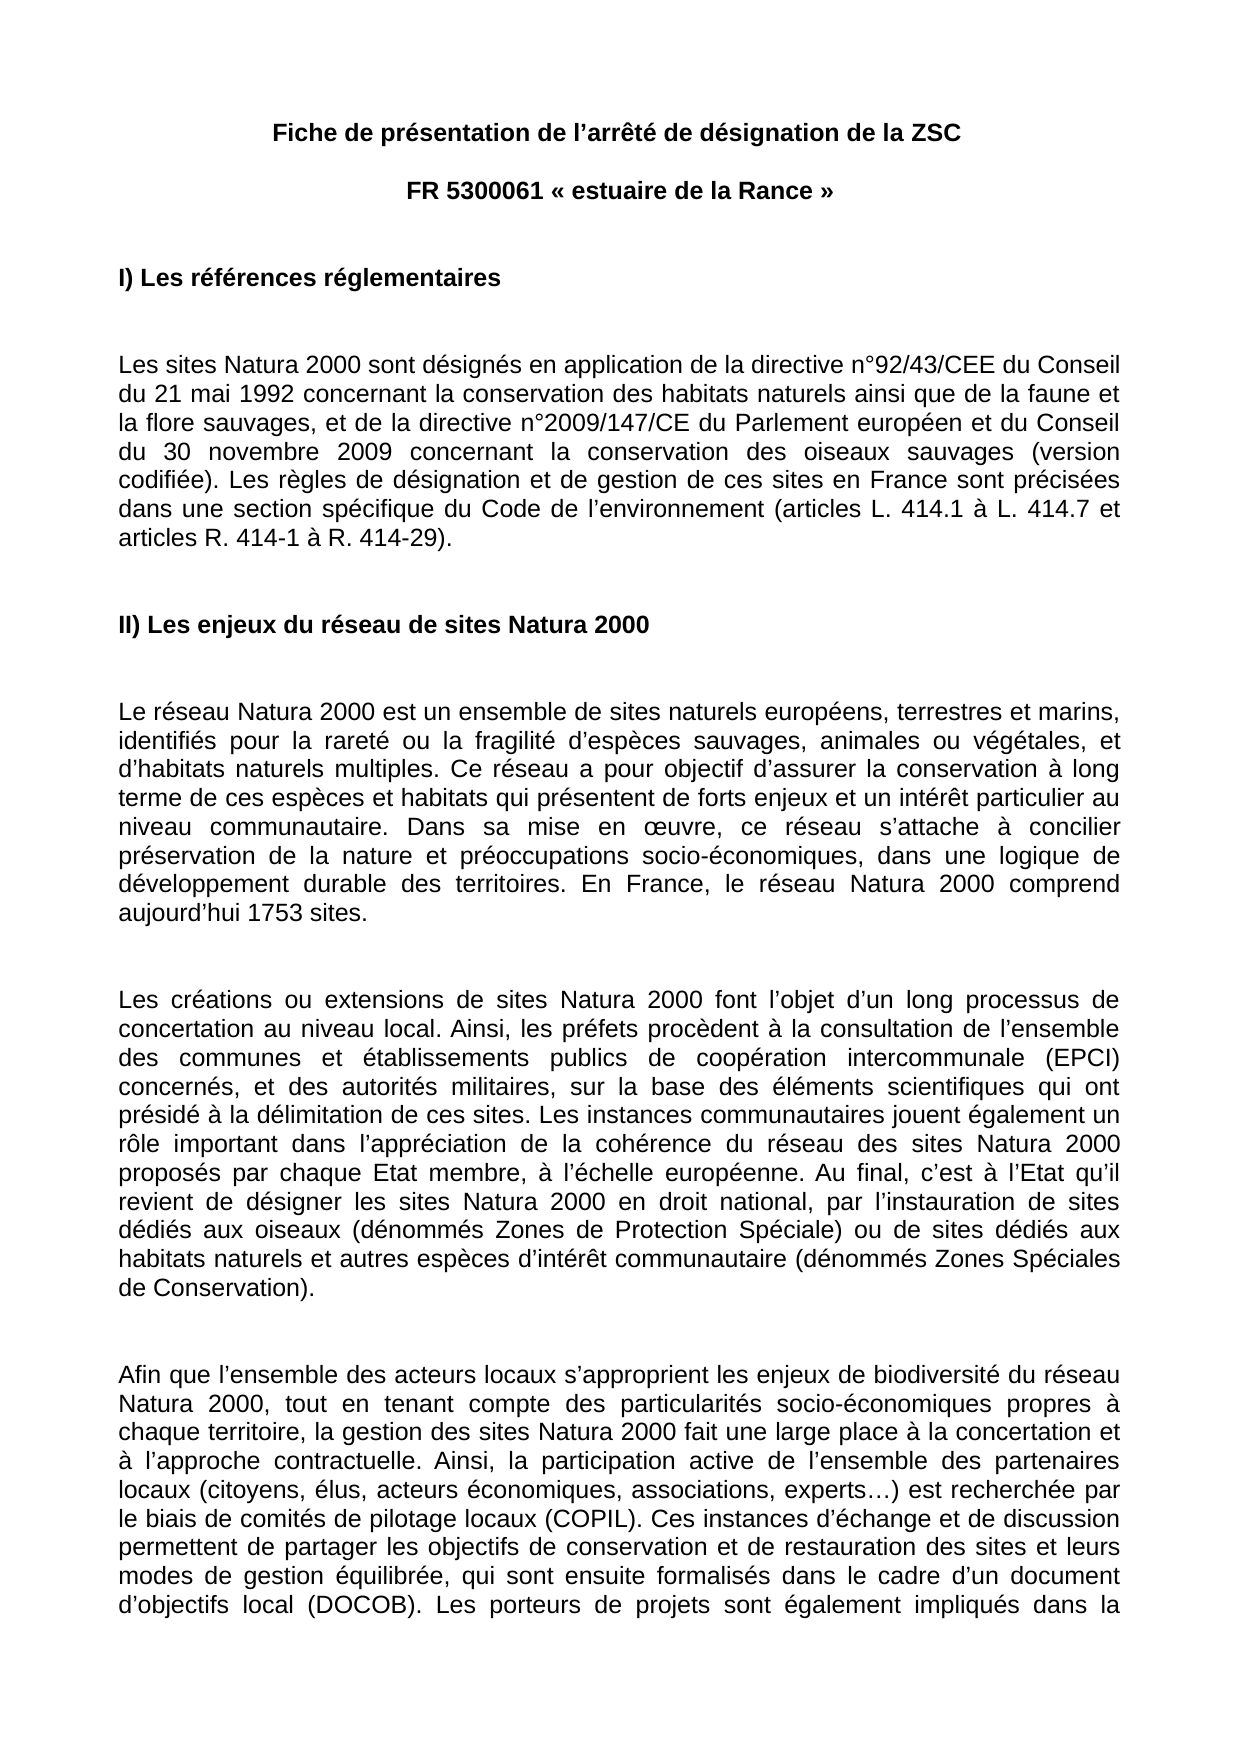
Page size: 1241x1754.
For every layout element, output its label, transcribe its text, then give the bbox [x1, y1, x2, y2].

text FR 5300061 « estuaire de la Rance » [118, 176, 1122, 205]
text II) Les enjeux du réseau de sites Natura 2000 [118, 610, 1122, 638]
text Les créations ou extensions de sites Natura 2000 font l’objet d’un long processus de concertation au niveau local. Ainsi, les préfets procèdent à la consultation de l’ensemble des communes et établissements publics de coopération intercommunale (EPCI) concernés, et des autorités militaires, sur la base des éléments scientifiques qui ont présidé à la délimitation de ces sites. Les instances communautaires jouent également un rôle important dans l’appréciation de la cohérence du réseau des sites Natura 2000 proposés par chaque Etat membre, à l’échelle européenne. Au final, c’est à l’Etat qu’il revient de désigner les sites Natura 2000 en droit national, par l’instauration de sites dédiés aux oiseaux (dénommés Zones de Protection Spéciale) ou de sites dédiés aux habitats naturels et autres espèces d’intérêt communautaire (dénommés Zones Spéciales de Conservation). [118, 985, 1122, 1301]
text Les sites Natura 2000 sont désignés en application de la directive n°92/43/CEE du Conseil du 21 mai 1992 concernant la conservation des habitats naturels ainsi que de la faune et la flore sauvages, et de la directive n°2009/147/CE du Parlement européen et du Conseil du 30 novembre 2009 concernant la conservation des oiseaux sauvages (version codifiée). Les règles de désignation et de gestion de ces sites en France sont précisées dans une section spécifique du Code de l’environnement (articles L. 414.1 à L. 414.7 et articles R. 414-1 à R. 414-29). [118, 350, 1122, 551]
text Le réseau Natura 2000 est un ensemble de sites naturels européens, terrestres et marins, identifiés pour la rareté ou la fragilité d’espèces sauvages, animales ou végétales, et d’habitats naturels multiples. Ce réseau a pour objectif d’assurer la conservation à long terme de ces espèces et habitats qui présentent de forts enjeux et un intérêt particulier au niveau communautaire. Dans sa mise en œuvre, ce réseau s’attache à concilier préservation de la nature et préoccupations socio-économiques, dans une logique de développement durable des territoires. En France, le réseau Natura 2000 comprend aujourd’hui 1753 sites. [118, 697, 1122, 927]
text I) Les références réglementaires [118, 263, 1122, 292]
text Fiche de présentation de l’arrêté de désignation de la ZSC [118, 118, 1122, 147]
text Afin que l’ensemble des acteurs locaux s’approprient les enjeux de biodiversité du réseau Natura 2000, tout en tenant compte des particularités socio-économiques propres à chaque territoire, la gestion des sites Natura 2000 fait une large place à la concertation et à l’approche contractuelle. Ainsi, la participation active de l’ensemble des partenaires locaux (citoyens, élus, acteurs économiques, associations, experts…) est recherchée par le biais de comités de pilotage locaux (COPIL). Ces instances d’échange et de discussion permettent de partager les objectifs de conservation et de restauration des sites et leurs modes de gestion équilibrée, qui sont ensuite formalisés dans le cadre d’un document d’objectifs local (DOCOB). Les porteurs de projets sont également impliqués dans la [118, 1360, 1122, 1618]
